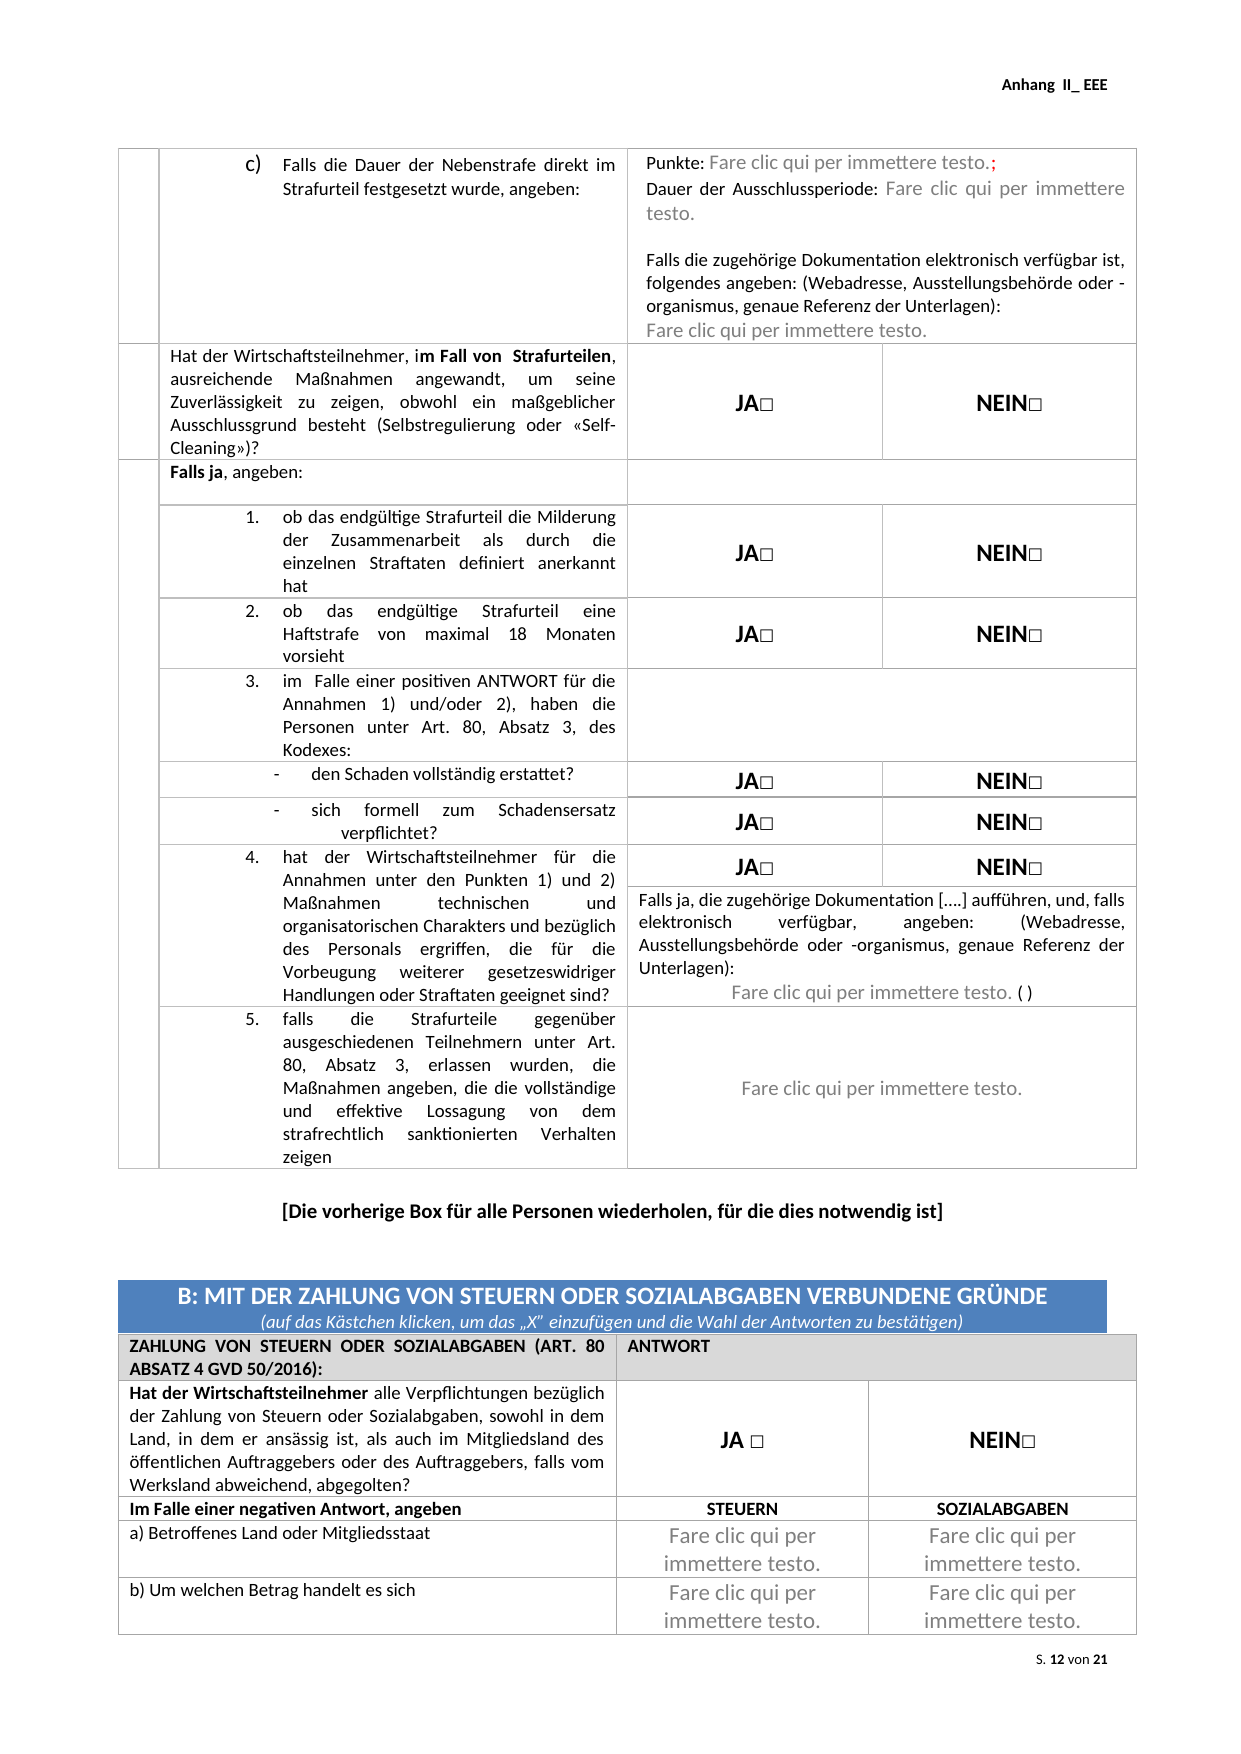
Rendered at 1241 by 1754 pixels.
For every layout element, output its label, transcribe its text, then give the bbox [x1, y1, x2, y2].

table_header ANTWORT [617, 1335, 1136, 1380]
table_cell Fare clic qui per immettere testo. [617, 1521, 868, 1577]
table_cell Im Falle einer negativen Antwort, angeben [119, 1497, 616, 1520]
table_cell im Falle einer positiven ANTWORT für die Annahmen 1) und/oder 2), haben die Personen unter Art. 80, Absatz 3, des Kodexes: [160, 669, 627, 761]
table_cell den Schaden vollständig erstattet? [160, 762, 627, 796]
table_cell NEIN☐ [883, 762, 1136, 796]
table_cell SOZIALABGABEN [869, 1497, 1136, 1520]
table_cell NEIN☐ [883, 344, 1136, 459]
table_cell JA☐ [628, 505, 882, 597]
table_cell [119, 149, 158, 343]
table_cell STEUERN [617, 1497, 868, 1520]
table_cell ob das endgültige Strafurteil die Milderung der Zusammenarbeit als durch die einzelnen Straftaten definiert anerkannt hat [160, 506, 627, 597]
table_cell a) Betroffenes Land oder Mitgliedsstaat [119, 1521, 616, 1577]
table_cell [628, 460, 1136, 504]
table_cell Fare clic qui per immettere testo. [628, 1007, 1136, 1168]
table_cell Falls die Dauer der Nebenstrafe direkt im Strafurteil festgesetzt wurde, angeben: [160, 149, 627, 343]
table_cell Punkte: Fare clic qui per immettere testo.; Dauer der Ausschlussperiode: Fare clic qui per immettere testo. Falls die zugehörige Dokumentation elektronisch verfügbar ist, folgendes angeben: (Webadresse, Ausstellungsbehörde oder -organismus, genaue Referenz der Unterlagen): Fare clic qui per immettere testo. [628, 149, 1136, 343]
table_cell Fare clic qui per immettere testo. [617, 1578, 868, 1634]
table_cell Falls ja, angeben: [160, 460, 627, 504]
table_cell JA☐ [628, 762, 882, 796]
table_cell Falls ja, die zugehörige Dokumentation [….] aufführen, und, falls elektronisch verfügbar, angeben: (Webadresse, Ausstellungsbehörde oder -organismus, genaue Referenz der Unterlagen): Fare clic qui per immettere testo. ( ) [628, 887, 1136, 1006]
table_cell NEIN☐ [883, 845, 1136, 886]
table_cell JA☐ [628, 598, 882, 667]
table_cell JA☐ [628, 798, 882, 844]
table_cell NEIN☐ [883, 598, 1136, 667]
table_header ZAHLUNG VON STEUERN ODER SOZIALABGABEN (ART. 80 ABSATZ 4 GVD 50/2016): [119, 1335, 616, 1380]
table_cell ob das endgültige Strafurteil eine Haftstrafe von maximal 18 Monaten vorsieht [160, 599, 627, 667]
table_cell sich formell zum Schadensersatz verpflichtet? [160, 798, 627, 844]
table_cell Fare clic qui per immettere testo. [869, 1521, 1136, 1577]
table_cell NEIN☐ [869, 1381, 1136, 1496]
table_cell NEIN☐ [883, 505, 1136, 597]
table_cell [628, 669, 1136, 761]
table_cell b) Um welchen Betrag handelt es sich [119, 1578, 616, 1634]
table_cell NEIN☐ [883, 798, 1136, 844]
text B: MIT DER ZAHLUNG VON STEUERN ODER SOZIALABGABEN VERBUNDENE GRÜNDE [118, 1280, 1107, 1311]
table_cell [119, 460, 158, 1168]
table_cell JA ☐ [617, 1381, 868, 1496]
table_cell JA☐ [628, 344, 882, 459]
table_cell falls die Strafurteile gegenüber ausgeschiedenen Teilnehmern unter Art. 80, Absatz 3, erlassen wurden, die Maßnahmen angeben, die die vollständige und effektive Lossagung von dem strafrechtlich sanktionierten Verhalten zeigen [160, 1007, 627, 1168]
table_cell Fare clic qui per immettere testo. [869, 1578, 1136, 1634]
table_cell [119, 344, 158, 459]
table_cell hat der Wirtschaftsteilnehmer für die Annahmen unter den Punkten 1) und 2) Maßnahmen technischen und organisatorischen Charakters und bezüglich des Personals ergriffen, die für die Vorbeugung weiterer gesetzeswidriger Handlungen oder Straftaten geeignet sind? [160, 845, 627, 1006]
text (auf das Kästchen klicken, um das „X” einzufügen und die Wahl der Antworten zu bestätigen) [118, 1311, 1107, 1333]
table_cell Hat der Wirtschaftsteilnehmer, im Fall von Strafurteilen, ausreichende Maßnahmen angewandt, um seine Zuverlässigkeit zu zeigen, obwohl ein maßgeblicher Ausschlussgrund besteht (Selbstregulierung oder «Self-Cleaning»)? [160, 344, 627, 459]
text [Die vorherige Box für alle Personen wiederholen, für die dies notwendig ist] [118, 1198, 1107, 1223]
table_cell JA☐ [628, 845, 882, 886]
table_cell Hat der Wirtschaftsteilnehmer alle Verpflichtungen bezüglich der Zahlung von Steuern oder Sozialabgaben, sowohl in dem Land, in dem er ansässig ist, als auch im Mitgliedsland des öffentlichen Auftraggebers oder des Auftraggebers, falls vom Werksland abweichend, abgegolten? [119, 1381, 616, 1496]
